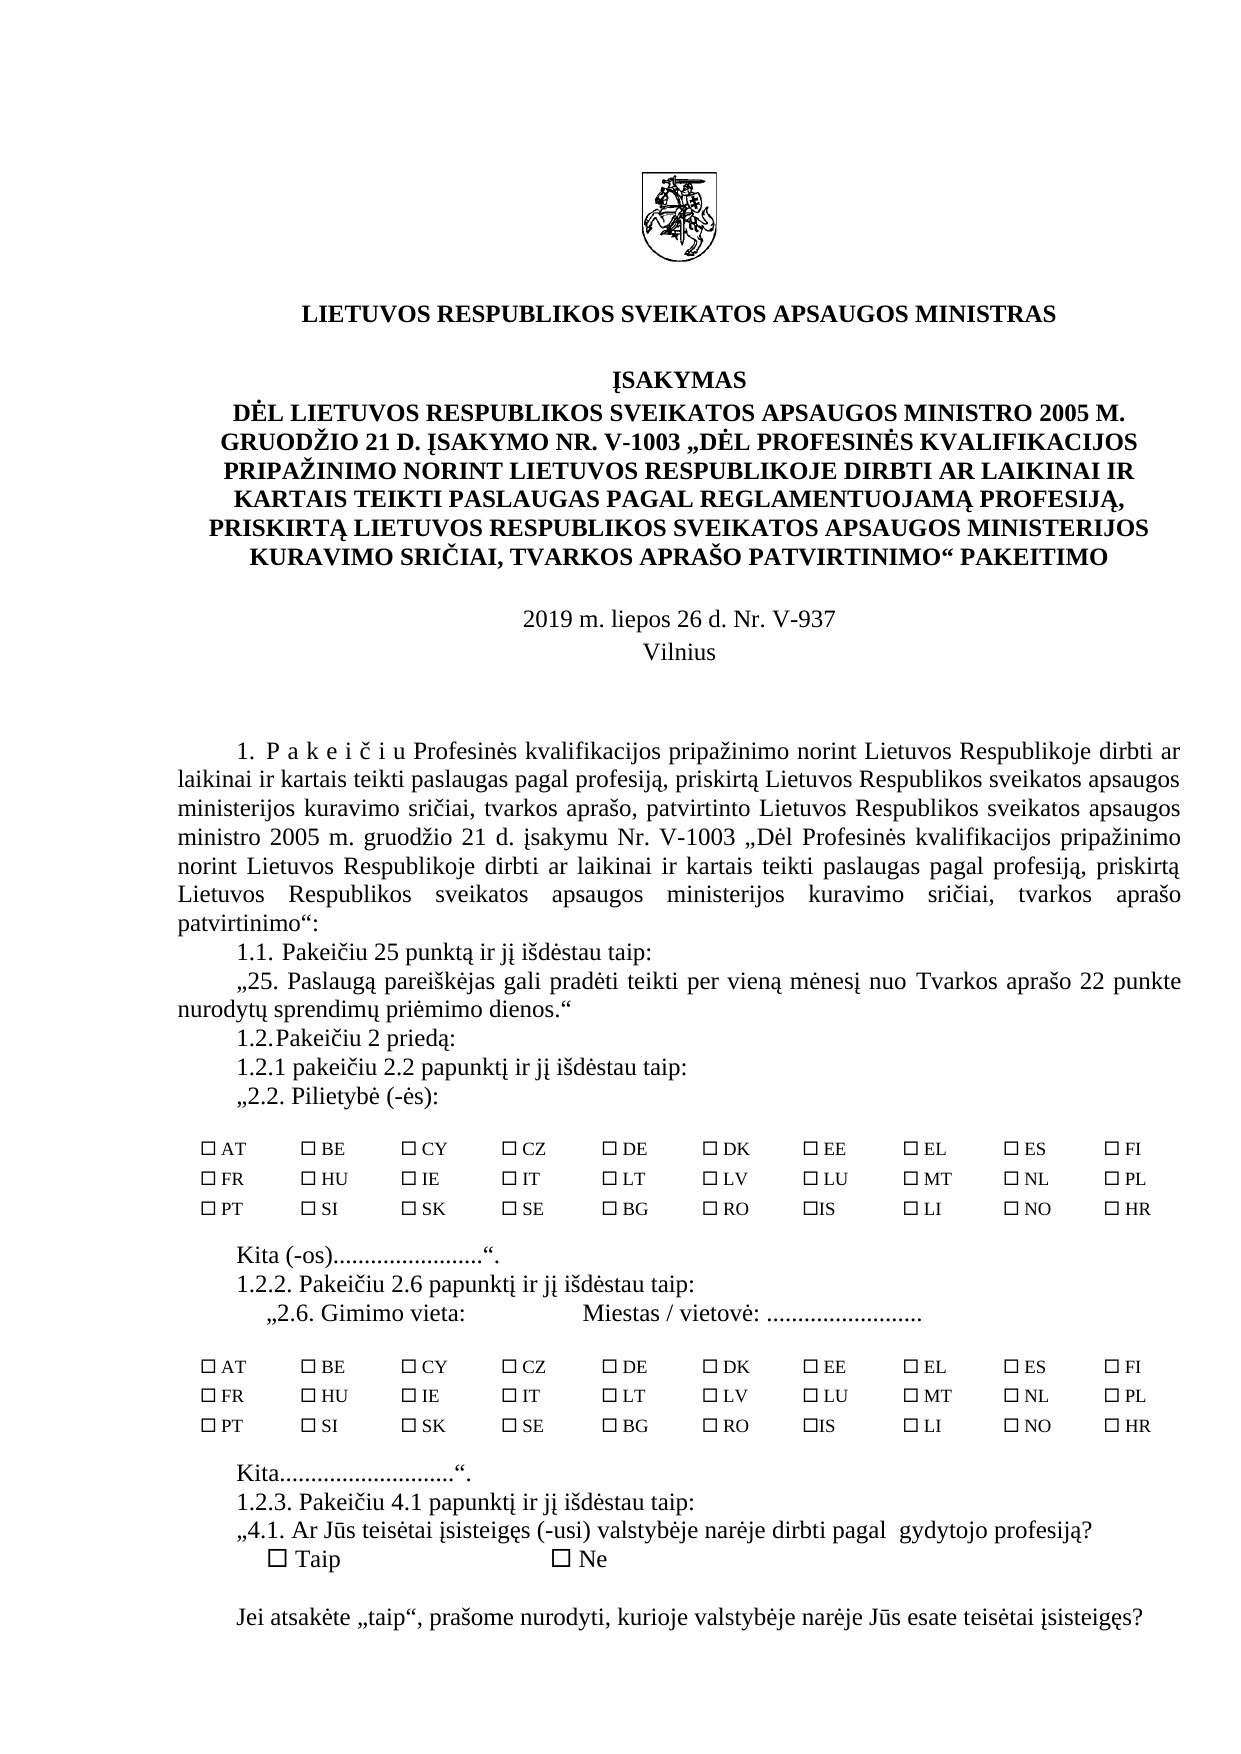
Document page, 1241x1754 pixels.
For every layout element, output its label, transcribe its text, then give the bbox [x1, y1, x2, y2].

text 2019 m. liepos 26 d. Nr. V-937 [177, 604, 1181, 632]
table_cell  BG [590, 1415, 690, 1458]
table_cell  HU [289, 1168, 389, 1197]
text 1.2.3. Pakeičiu 4.1 papunktį ir jį išdėstau taip: [177, 1487, 1181, 1515]
table_cell  IT [490, 1168, 590, 1197]
table_cell  LT [590, 1385, 690, 1415]
text „4.1. Ar Jūs teisėtai įsisteigęs (-usi) valstybėje narėje dirbti pagal gydytojo profesiją? [177, 1515, 1181, 1544]
text Kita (-os)........................“. [177, 1241, 1181, 1269]
table_cell  SK [389, 1415, 489, 1458]
table_header  FI [1092, 1138, 1192, 1168]
table_cell  NO [992, 1198, 1092, 1241]
table_header  DE [590, 1356, 690, 1385]
table_header  CZ [490, 1138, 590, 1168]
text LIETUVOS RESPUBLIKOS SVEIKATOS APSAUGOS MINISTRAS [177, 299, 1181, 328]
table_cell  RO [690, 1415, 791, 1458]
table_cell  SE [490, 1198, 590, 1241]
table_cell  FR [189, 1385, 289, 1415]
text Jei atsakėte „taip“, prašome nurodyti, kurioje valstybėje narėje Jūs esate teisėtai įsisteigęs? [177, 1602, 1181, 1630]
text 1. P a k e i č i u Profesinės kvalifikacijos pripažinimo norint Lietuvos Respublikoje dirbti ar laikinai ir kartais teikti paslaugas pagal profesiją, priskirtą Lietuvos Respublikos sveikatos apsaugos ministerijos kuravimo sričiai, tvarkos aprašo, patvirtinto Lietuvos Respublikos sveikatos apsaugos ministro 2005 m. gruodžio 21 d. įsakymu Nr. V-1003 „Dėl Profesinės kvalifikacijos pripažinimo norint Lietuvos Respublikoje dirbti ar laikinai ir kartais teikti paslaugas pagal profesiją, priskirtą Lietuvos Respublikos sveikatos apsaugos ministerijos kuravimo sričiai, tvarkos aprašo patvirtinimo“: [177, 736, 1181, 937]
table_header  EL [891, 1356, 992, 1385]
table_cell  LI [891, 1198, 992, 1241]
table_cell  PT [189, 1198, 289, 1241]
table_cell  LU [791, 1168, 891, 1197]
table_cell  IE [389, 1385, 489, 1415]
text Kita............................“. [236, 1458, 1181, 1487]
table_cell  IE [389, 1168, 489, 1197]
table_cell  SI [289, 1415, 389, 1458]
table_cell  HR [1092, 1415, 1192, 1458]
table_cell  MT [891, 1385, 992, 1415]
table_header  CY [389, 1356, 489, 1385]
text 1.2. Pakeičiu 2 priedą: [236, 1023, 1181, 1052]
table_cell  HR [1092, 1198, 1192, 1241]
table_header  Ne [539, 1544, 1122, 1573]
table_header  BE [289, 1138, 389, 1168]
table_cell  LV [690, 1385, 791, 1415]
table_cell IS [791, 1415, 891, 1458]
table_header  ES [992, 1356, 1092, 1385]
table_cell  PL [1092, 1168, 1192, 1197]
table_cell  MT [891, 1168, 992, 1197]
text „2.2. Pilietybė (-ės): [236, 1081, 1181, 1109]
table_cell IS [791, 1198, 891, 1241]
table_cell  LT [590, 1168, 690, 1197]
table_header  DK [690, 1356, 791, 1385]
table_header  CY [389, 1138, 489, 1168]
table_header  EE [791, 1356, 891, 1385]
text 1.1. Pakeičiu 25 punktą ir jį išdėstau taip: [236, 937, 1181, 966]
text „2.6. Gimimo vieta: Miestas / vietovė: ......................... [177, 1298, 1181, 1327]
table_cell  NL [992, 1385, 1092, 1415]
table_cell  LI [891, 1415, 992, 1458]
table_header  Taip [177, 1544, 538, 1573]
table_header  DE [590, 1138, 690, 1168]
text 1.2.1 pakeičiu 2.2 papunktį ir jį išdėstau taip: [236, 1052, 1181, 1081]
table_header  BE [289, 1356, 389, 1385]
table_header  EL [891, 1138, 992, 1168]
table_cell  IT [490, 1385, 590, 1415]
table_cell  RO [690, 1198, 791, 1241]
text „25. Paslaugą pareiškėjas gali pradėti teikti per vieną mėnesį nuo Tvarkos aprašo 22 punkte nurodytų sprendimų priėmimo dienos.“ [177, 966, 1181, 1023]
table_cell  FR [189, 1168, 289, 1197]
table_cell  NO [992, 1415, 1092, 1458]
table_header  CZ [490, 1356, 590, 1385]
table_cell  BG [590, 1198, 690, 1241]
table_header  FI [1092, 1356, 1192, 1385]
table_cell  SK [389, 1198, 489, 1241]
table_cell  SE [490, 1415, 590, 1458]
table_header  ES [992, 1138, 1092, 1168]
table_header  DK [690, 1138, 791, 1168]
table_cell  LV [690, 1168, 791, 1197]
table_header  AT [189, 1356, 289, 1385]
text ĮSAKYMAS [177, 365, 1181, 394]
table_header  AT [189, 1138, 289, 1168]
table_cell  NL [992, 1168, 1092, 1197]
table_cell  HU [289, 1385, 389, 1415]
table_cell  SI [289, 1198, 389, 1241]
text DĖL LIETUVOS RESPUBLIKOS SVEIKATOS APSAUGOS MINISTRO 2005 M. GRUODŽIO 21 D. ĮSAKYMO NR. V-1003 „DĖL profesinės kvalifikacijos pripažinimo norint Lietuvos Respublikoje dirbti ar laikinai ir kartais TEIKTI PASLAUGAS pagal reglamentuojamą profesiją, priskirtą lietuvos respublikos sveikatos apsaugos ministerijos kuravimo sričiai, TVARKOS APRAŠO PATVIRTINIMO“ PAKEITIMO [177, 398, 1181, 571]
table_cell  LU [791, 1385, 891, 1415]
table_cell  PT [189, 1415, 289, 1458]
text 1.2.2. Pakeičiu 2.6 papunktį ir jį išdėstau taip: [177, 1269, 1181, 1298]
text Vilnius [177, 637, 1181, 666]
table_header  EE [791, 1138, 891, 1168]
table_cell  PL [1092, 1385, 1192, 1415]
